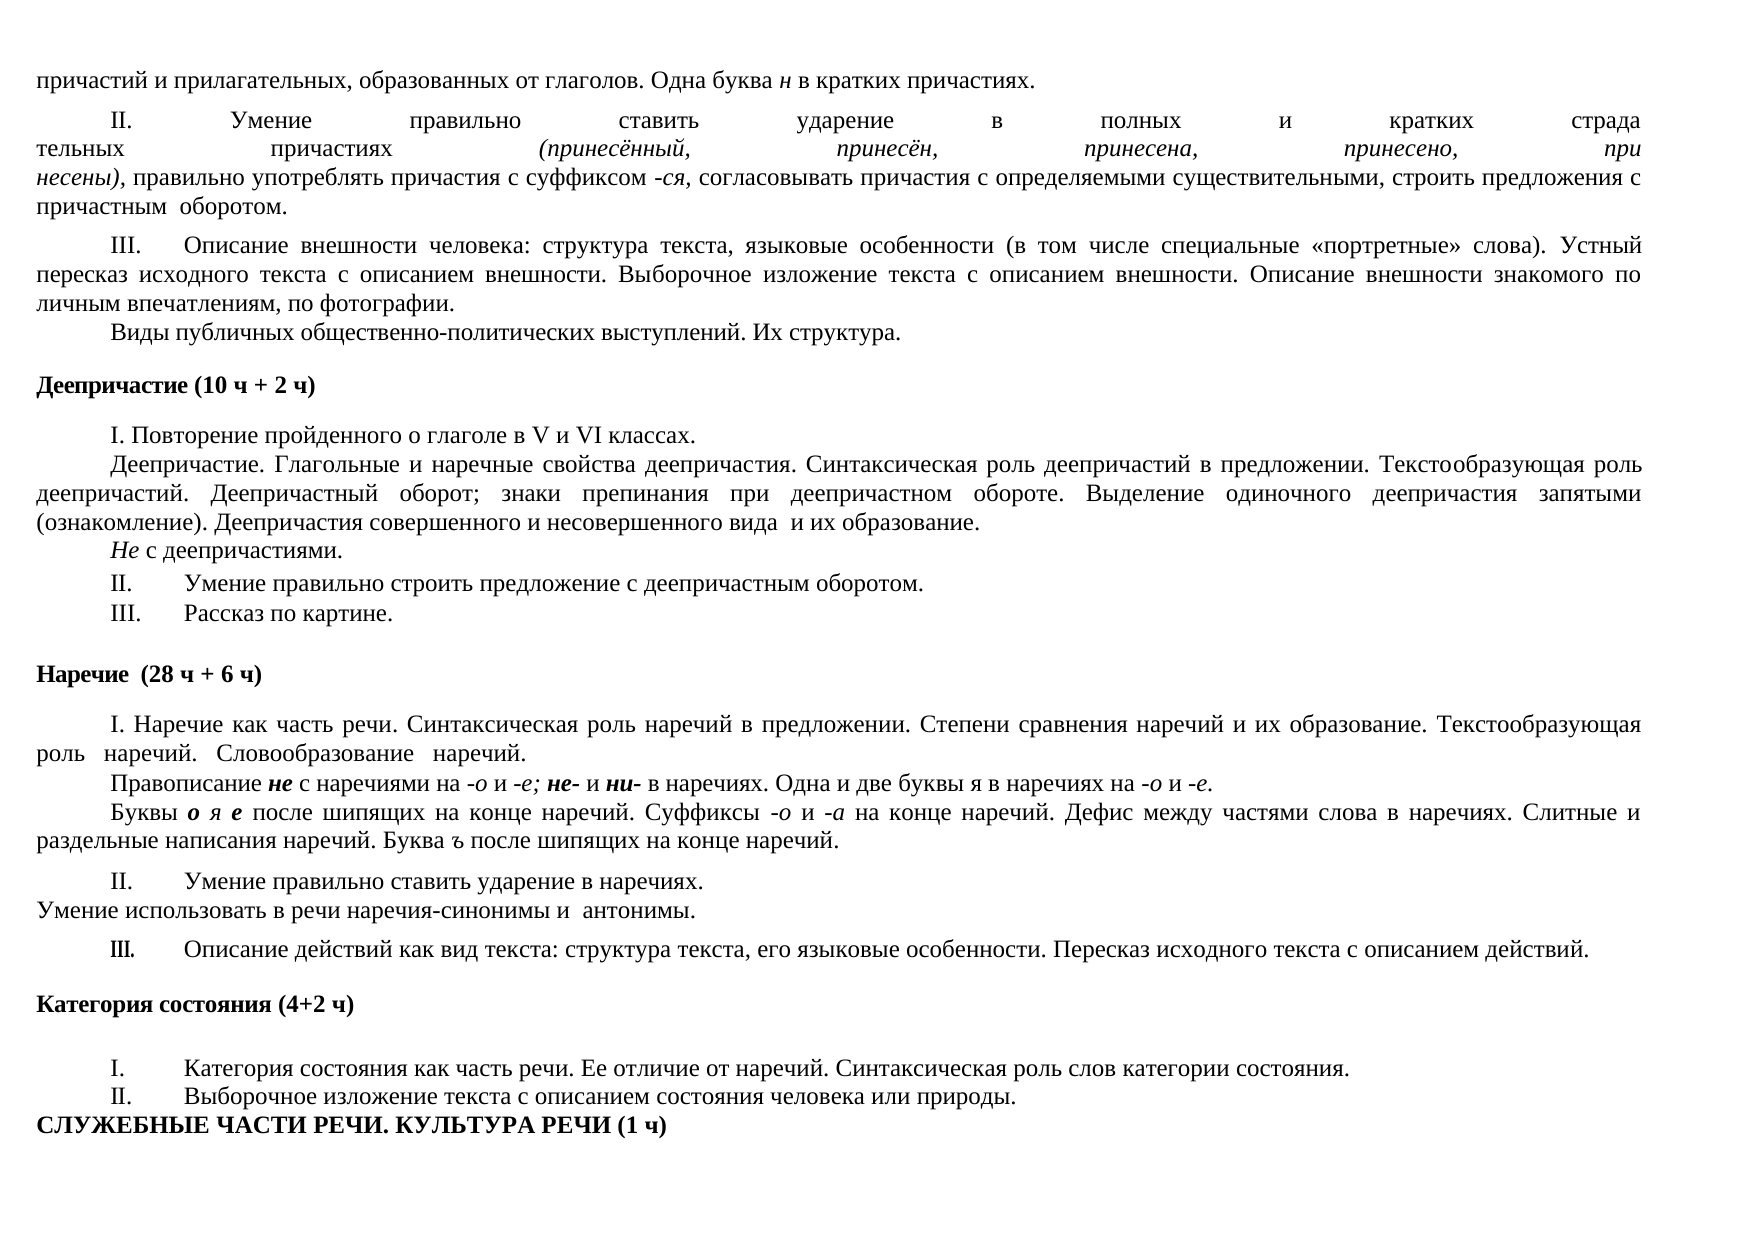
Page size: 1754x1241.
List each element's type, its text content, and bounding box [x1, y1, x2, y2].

table_header Рабочая программа Наименование учебного предмета Русский язык_________________________________________________________________________________ Класс 7 Уровень общего образования базовый Учитель Ярцева Татьяна Васильевна___________________________________________________________________ Срок реализации программы, учебный год 2014-2015уч.год___________________________________________________________________________ Количество часов по учебному плану всего час.175.. в год; в неделю 5 час Рабочая программа составлена в соответствии с федеральным государственным стандартом , учебным планом на основе авторской программы под редакцией М.Т.Баранова,Т.А Ладыженской, Н.М.Шанского М., Просвещение, 2008. (название, автор, год издания, кем рекомендовано) Учебник «Русский язык» 7 класс. Авторы Ладыженская Т.А., Баранов М.Т., Тростенцова Л.А., Комисарова Л.Ю. М.: «Просвещение» 2010 го (название, автор, год издания, кем рекомендовано) Рабочую программу составил (а) Ярцева Т.В. Аннотация к рабочей программе. Пояснительная записка Статус документа Настоящая программа по русскому языку для VII класса создана на основе федерального компонента государственного стандарта основного общего образования и программы «Русский язык» под редакцией М.Т. Баранова, Т.А. Ладыженской, Н.М. Шанского Москва «Просвещение» 2008 год. Программа детализирует и раскрывает содержание стандарта, определяет общую стратегию обучения, воспитания и развития учащихся средствами учебного предмета в соответствии с целями изучения русского языка, которые определены стандартом. На изучение программы по русскому языку отведено 170 часов (5 часов в неделю), так как согласно программе М.Т. Баранова по русскому языку для 5-9 классов, которая имеет расхождения с БУПом по распределению общего количества часов на русский язык, отводя в 6 классе 5 часов вместо 6, а в 7 классе 5 часов вместо 4. Из компонента образовательного учреждения добавлен 1 час на реализацию программы. программа реализуется посредством работы по учебнику «Русский язык» 7 класс авторов М.Т. Баранова, Т.А. Ладыженской Москва «Просвещение» 2011 год. В календарно-тематическое планирование добавлено 5 часов согласно учебного плана школына35недель, в неделю 5часов. Структура документа Рабочая программа по русскому языку представляет собой целостный документ, включающий шесть разделов: пояснительную записку; учебно-тематический план; содержание тем учебного курса; требования к уровню подготовки учащихся; перечень учебно-методического обеспечения и каледарно-тематическое планирование. Общая характеристика учебного предмета Язык – по своей специфике и социальной значимости – явление уникальное: он является средством общения и формой передачи информации, средством хранения и усвоения знаний, частью духовной культуры русского народа, средством приобщения к богатствам русской культуры и литературы. Русский язык – государственный язык Российской Федерации, средство межнационального общения и консолидации народов России. Владение родным языком, умение общаться, добиваться успеха в процессе коммуникации являются теми характеристиками личности, которые во многом определяют достижения человека практически во всех областях жизни, способствуют его социальной адаптации к изменяющимся условиям современного мира. В системе школьного образования учебный предмет «Русский язык» занимает особое место: является не только объектом изучения, но и средством обучения. Как средство познания действительности русский язык обеспечивает развитие интеллектуальных и творческих способностей ребенка, развивает его абстрактное мышление, память и воображение, формирует навыки самостоятельной учебной деятельности, самообразования и самореализации личности. Будучи формой хранения и усвоения различных знаний, русский язык неразрывно связан со всеми школьными предметами и влияет на качество усвоения всех других школьных предметов, а в перспективе способствует овладению будущей профессией. Содержание обучения русскому языку отобрано и структурировано на основе компетентностного подхода. В соответствии с этим в VII классе формируются и развиваются коммуникативная, языковая, лингвистическая (языковедческая) и культуроведческая компетенции. Коммуникативная компетенция – овладение всеми видами речевой деятельности и основами культуры устной и письменной речи, базовыми умениями и навыками использования языка в жизненно важных для данного возраста сферах и ситуациях общения. Языковая и лингвистическая (языковедческая) компетенции – освоение необходимых знаний о языке как знаковой системе и общественном явлении, его устройстве, развитии и функционировании; овладение основными нормами русского литературного языка; обогащение словарного запаса и грамматического строя речи учащихся; формирование способности к анализу и оценке языковых явлений и фактов, необходимых знаний о лингвистике как науке; умение пользоваться различными лингвистическими словарями. Культуроведческая компетенция – осознание языка как языка русского народ, владение нормами русского речевого этикета, культурой межнационального общения. Курс русского языка для VII класса направлен на совершенствование речевой деятельности учащихся на основе овладения знаниями об устройстве русского языка и особенностях его употребления в разных условиях общения, на базе усвоения основных норм русского литературного языка, речевого этикета. Учитывая то, что сегодня обучение русскому языку происходит в сложных условиях, когда снижается общая культура населения, расшатываются нормы литературного языка, в программе усилен аспект культуры речи. Содержание обучения ориентировано на развитие личности ученика, воспитание культурного человека, владеющего нормами литературного языка, способного свободно выражать свои мысли и чувства в устной и письменной форме, соблюдать этические нормы общения. Рабочая программа предусматривает формирование таких жизненно важных умений, как различные виды чтения, информационная переработка текстов, поиск информации в различных источниках, а также способность передавать ее в соответствии с условиями общения. Доминирующей идеей курса является интенсивное речевое и интеллектуальное развитие учащихся. Русский язык представлен в программе перечнем не только тех дидактических единиц, которые отражают устройство языка, но и тех, которые обеспечивают речевую деятельность. Каждый тематический блок программы включает перечень лингвистических понятий, обозначающих языковые и речевые явления, указывает на особенности функционирования этих явлений и называет основные виды учебной деятельности, которые отрабатываются в процессе изучения данных понятий. Таким образом, программа создает условия для реализации деятельностного подхода к изучению русского языка в школе. Идея взаимосвязи речевого и интеллектуального развития нашла отражение и в структуре программы. Она, как уже отмечено, состоит их трех тематических блоков. В первом представлены дидактические единицы, обеспечивающие формирование навыков речевого общения; во втором – дидактические единицы, которые отражают устройство языка и являются базой для развития речевой компетенции учащихся; в третьем – дидактические единицы, отражающие историю и культуру народа и обеспечивающие культурно-исторический компонент курса русского языка в целом. Указанные блоки в учебном процессе неразрывно взаимосвязаны или интегрированы. Так, например, при обучении морфологии учащиеся не только получают соответствующие знания и овладевают необходимыми умениями и навыками, но и совершенствуют все виды речевой деятельности, различные коммуникативные навыки, а также углубляют представление о родном языке как национально-культурном феномене. Таким образом, процессы осознания языковой системы и личный опыт использования языка в определенных условиях, ситуациях общения оказываются неразрывно связанными друг с другом. Цели обучения Курс русского языка направлен на достижение следующих целей, обеспечивающих реализацию личностно-ориентированного, когнитивно-коммуникативного, деятельностного подходов к обучению родному языку: воспитание гражданственности и патриотизма, сознательного отношения к языку как явлению культуры, основному средству общения и получения знаний в разных сферах человеческой деятельности; воспитание интереса и любви к русскому языку; совершенствование речемыслительной деятельности, коммуникативных умений и навыков, обеспечивающих свободное владение русским литературным языком в разных сферах и ситуациях его использования; обогащение словарного запаса и грамматического строя речи учащихся; развитие готовности и способности к речевому взаимодействию и взаимопониманию, потребности к речевому самосовершенствованию; освоение знаний о русском языке, его устройстве и функционировании в различных сферах и ситуациях общения; о стилистических ресурсах русского языка; об основных нормах русского литературного языка; о русском речевом этикете; формирование умений опознавать, анализировать, классифицировать языковые факты, оценивать их с точки зрения нормативности, соответствия ситуации и сфере общения; умений работать с текстом, осуществлять информационный поиск, извлекать и преобразовывать необходимую информацию. Место предмета «Русский язык» в базисном учебном плане МОУ «Енисейская СОШ» предусматривается обязательное изучение русского (родного) языка в VII классе – 175 часов. Общие учебные умения, навыки и способы деятельности Направленность курса на интенсивное речевое и интеллектуальное развитие создает условия и для реализации надпредметной функции, которую русский язык выполняет в системе школьного образования. В процессе обучения ученик получает возможность совершенствовать общеучебные умения, навыки, способы деятельности, которые базируются на видах речевой деятельности и предполагают развитие речемыслительных способностей. В процессе изучения русского (родного) языка совершенствуются и развиваются следующие общеучебные умения: коммуникативные (владение всеми видами речевой деятельности и основами культуры устной и письменной речи, базовыми умениями и навыками использования языка в жизненно важных для учащихся сферах и ситуациях общения), интеллектуальные (сравнение и сопоставление, соотнесение, синтез, обобщение, абстрагирование, оценивание и классификация), информационные (умение осуществлять библиографический поиск, извлекать информацию из различных источников, умение работать с текстом), организационные (умение формулировать цель деятельности, планировать ее, осуществлять самоконтроль, самооценку, самокоррекцию). Результаты обучения Результаты обучения представлены в Требованиях к уровню подготовки выпускников основной школы, которые содержат следующие компоненты: знать/понимать – перечень необходимых для усвоения каждым учащимся знаний; уметь – перечень конкретных умений и навыков по русскому языку, основных видов речевой деятельности; выделена также группа знаний и умений, востребованных в практической деятельности ученика и его повседневной жизни. Раздел III. Содержание тем учебного курса. Русский язык как развивающееся явление (1 ч) ПОВТОРЕНИЕ ПРОЙДЕННОГО В V—VI КЛАССАХ (12 +2) Публицистический стиль, его жанры, языковые особенности. МОРФОЛОГИЯ. ОРФОГРАФИЯ. КУЛЬТУРА РЕЧИ (129+26) Причастие (25 ч + 6ч) I. Повторение пройденного о глаголе в V и VI классах. Причастие. Свойства прилагательных и глаголов у причас­тия. Синтаксическая роль причастий в предложении. Действительные и страдательные причастия. Полные и краткие страда­тельные причастия. Причастный оборот; выделение запятыми причастного оборота. Текстообразующая роль причастий. Склонение полных причастий и правописание гласных в па­дежных окончаниях причастий. Образование действительных и страдательных причастий настоящего и прошедшего времени (ознакомление). Не с причастиями. Правописание гласных в суффиксах дей­ствительных и страдательных причастий. Одна и две буквы н в суффиксах полных причастий и прилагательных, образованных от глаголов. Одна буква н в кратких причастиях. II. Умение правильно ставить ударение в полных и кратких страда­ тельных причастиях (принесённый, принесён, принесена, принесено, при­ несены), правильно употреблять причастия с суффиксом -ся, согласовывать причастия с определяемыми существительными, строить предложения с причастным оборотом. III. Описание внешности человека: структура текста, языковые особенности (в том числе специальные «портретные» слова). Устный пересказ исходного текста с описанием внешности. Выборочное изложение текста с описанием внешности. Описание внешности знакомого по личным впечатлениям, по фотографии. Виды публичных общественно-политических выступлений. Их структура. Деепричастие (10 ч + 2 ч) I. Повторение пройденного о глаголе в V и VI классах. Деепричастие. Глагольные и наречные свойства деепричас­тия. Синтаксическая роль деепричастий в предложении. Тексто­образующая роль деепричастий. Деепричастный оборот; знаки препинания при деепричастном обороте. Выделение одиночного деепричастия запятыми (ознакомление). Деепричастия совер­шенного и несовершенного вида и их образование. Не с деепричастиями. II. Умение правильно строить предложение с деепричастным оборотом. III. Рассказ по картине. Наречие (28 ч + 6 ч) I. Наречие как часть речи. Синтаксическая роль наречий в предложении. Степени сравнения наречий и их образование. Текстообразующая роль наречий. Словообразование наречий. Правописание не с наречиями на -о и -е; не- и ни- в наречиях. Одна и две буквы я в наречиях на -о и -е. Буквы о я е после шипящих на конце наречий. Суффиксы -о и -а на конце наречий. Дефис между частями слова в наречиях. Слитные и раздельные написания наречий. Буква ъ после шипя­щих на конце наречий. II. Умение правильно ставить ударение в наречиях. Умение использовать в речи наречия-синонимы и антонимы. III. Описание действий как вид текста: структура текста, его языковые особенности. Пересказ исходного текста с описанием действий. Категория состояния (4+2 ч) I. Категория состояния как часть речи. Ее отличие от наречий. Синтаксическая роль слов категории состояния. II. Выборочное изложение текста с описанием состояния человека или природы. СЛУЖЕБНЫЕ ЧАСТИ РЕЧИ. КУЛЬТУРА РЕЧИ (1 ч) Предлог (11 ч + 2 ч) I. Предлог как служебная часть речи. Синтаксическая роль предлогов в предложении. Непроизводные и производные предлоги. Простые и составные предлоги. Текстообразующая роль предлогов. Слитные и раздельные написания предлогов (в течение, ввиду, вследствие и др.). Дефис в предлогах из-за, из-под. II. Умение правильно употреблять предлоги в и на, с и из. Умение правильно употреблять существительные с предлогами по, благодаря, согласно, вопреки. Умение пользоваться в речи предлогами-синонимами. III. Рассказ от своего имени на основе прочитанного. Рассказ на основе увиденного на картине. Союз (16 ч + 2 ч) I. Союз как служебная часть речи. Синтаксическая роль союзов в предложении. Простые и составе союзы. Союзы сочинительные и подчинительные; сочинительные союзы — соеди­нительные, разделительные и противительные. Употребление сочинительных союзов в простом и сложном предложениях; употребление подчинительных союзов в сложном предложении. Тек­стообразующая роль союзов. Слитные и раздельные написания союзов. Отличие на письме союзов зато, тоже, чтобы от местоимений с предлогом и частица­ми и союза также от наречия так с частицей же. II. Умение пользоваться в речи союзами-синонимами. III. Устное рассуждение на дискуссионную тему; его языковые особенности. Частица (18 ч + 4 ч) I. Частица как служебная часть речи. Синтаксическая роль частиц в предложении. Формообразующие и смысловые частицы. Текстообразующая роль частиц. Различение на письме частиц не и ни. Правописание не и ни с различными частями речи. II. Умение выразительно читать предложения с модальными частицами. III. Рассказ по данному сюжету. Междометие. Звукоподражательные слова (4 ч) I. Междометие как часть речи. Синтаксическая роль междометий в предложении. Звукоподражательные слова и их отличие от междометий. Дефис в междометиях. Интонационное выделение междоме­тий. Запятая и восклицательный знак при междометиях. II. Умение выразительно читать предложения с междометиями. ПОВТОРЕНИЕ И СИСТЕМАТИЗАЦИЯ ПРОЙДЕННОГО В VII КЛАССЕ (12 ч + 2 ч) Сочинение-рассуждение на морально-этическую тему или публичное выступление на эту тему. Календарно-тематическое планирование Раздел IV. Требования к уровню подготовки учащихся за курс VII класса Учащиеся должны знать/понимать определения основных изученных в 7-ом классе языковых явлений, речеведческих понятий, орфографических и пунктуационных правил, обосновывать свои ответы, приводя нужные примеры; уметь: речевая деятельность: аудирование: - адекватно понимать содержание научно-учебного и художественного текста, воспринимаемого на слух; - выделять основную и дополнительную информацию текста, определять его принадлежность к типу речи; - составлять план текста, производить полный и сжатый пересказ (устный и письменный); - обнаруживать ошибки в содержании и речевом оформлении устного высказывания одноклассника; чтение: - дифференцировать известную и неизвестную информацию прочитанного текста; - выделять иллюстрирующую, аргументирующую информацию; - находить в тексте ключевые слова и объяснять их лексическое значение; - проводить маркировку текста (подчёркивать основную информацию, выделять непонятные слова и орфограммы текста, делить текст на части и т. п.); - составлять тезисный план исходного текста; - владеть ознакомительным, изучающим и просмотровым видами чтения; - прогнозировать содержание текста по данному началу; с помощью интонации передавать авторское отношение к предмету речи при чтении текста вслух; говорение: - сохранять при устном изложении, близком к тексту, типологическую структуру и выразительные языковые речевые средства; - создавать собственные высказывания, соответствующие требованиям точности, логичности, выразительности речи; - строить небольшое по объёму устное высказывание на основе данного плана; - формулировать выводы (резюме) по итогам урока, по результатам проведённого языкового анализа, после выполнения упражнения и т. п.; - размышлять о содержании прочитанного или прослушанного текста лингвистического содержания, соблюдать основные лексические и грамматические нормы современного русского литературного языка, нормы устной речи (орфоэпические, интонационные); - уместно использовать этикетные формулы, жесты, мимику в устном общении с учётом речевой ситуации; письмо: - сохранять при письменном изложении типологическую структуру исходного текста и его выразительные языковые и речевые средства; - создавать собственные высказывания, соответствующие требованиям точности, логичности и выразительности речи; - писать тексты-размышления на лингвистические, морально-этические темы дискуссионного характера; - соблюдать основные лексические и грамматические нормы современного русского литературного языка, а также нормы письменной речи (орфографические, пунктуационные); - уместно употреблять пословицы, поговорки, крылатые выражения, фразеологизмы в связном тексте; - использовать лингвистические словари при подготовке к сочинению и при редактировании текста; - редактировать текст с использованием богатых возможностей лексической, словообразовательной, грамматической синонимии; текст: - анализировать тексты с точки зрения их соответствия требованиям точности и логичности речи; - рецензировать чужие тексты и редактировать собственные с учётом требований к построению связного текста; - устанавливать в тексте ведущий тип речи, находить в нём фрагменты с иным типовым значением; - определять стиль речи, прямой и обратный порядок слов в предложениях текста, способы и средства связи предложений в тексте; фонетика и орфоэпия: - проводить фонетический и орфоэпический разбор слов; - правильно произносить широко употребляемые служебные части речи; - анализировать собственную и чужую речь с точки зрения соблюдения орфоэпических норм; морфемика и словообразование: - по типичным суффиксам и окончанию определять изученные части и их формы; - объяснять значение слова, его написание и грамматические признаки, опираясь на словообразовательный анализ и морфемные модели слов; - определять способы образования слов различных частей речи; - анализировать словообразовательные гнёзда на основе учебного словообразовательного словаря; - составлять словообразовательные гнёзда однокоренных слов (простые случаи); - с помощью школьного этимологического словаря комментировать исторические изменения в морфемной структуре слова; лексикология и фразеология: - соблюдать лексические нормы, употреблять слова в соответствии с их лексическим значением, с условиями и задачами общения; - толковать лексическое значение общеупотребительных слов и фразеологизмов; - пользоваться различными видами лексических словарей; - находить справку о значении и происхождении фразеологического сочетания во фразеологическом словаре; - использовать синонимы как средство связи предложений в тексте и как средство устного неоправданного повтора; - проводить элементарный анализ художественного текста, обнаруживая в нём примеры употребления слова в переносном значении; морфология: - различать постоянные и непостоянные морфологические признаки частей речи и проводить морфологический разбор слов всех частей речи; - правильно, уместно и выразительно употреблять слова изученных частей речи; - использовать знания и умения по морфологии в практике правописания и проведения синтаксического анализа предложения; орфография: - владеть правильным способом применения изученных правил орфографии; - учитывать значение, морфемное строение и грамматическую характеристику слов при выборе правильного написания; - аргументировать тезис о системном характере русской орфографии; синтаксис и пунктуация: - составлять схемы именных, глагольных и наречных словосочетаний и конструировать словосочетания по предложенной схеме; - определять синтаксическую роль всех самостоятельных частей речи; - различать и конструировать сложные предложения с сочинительными и подчинительными союзами; - использовать сочинительные союзы как средство связи предложений в тексте; - соблюдать правильную интонацию предложений в речи; - устно объяснить пунктуацию предложений изученных конструкий, использовать на письме графические обозначения, строить пунктуационные схемы предложений; - самостоятельно подбирать примеры на изученные пунктуационные правила. Виды и формы контроля знаний, умений и навыков учащихся 7 класса: диктант (с грамматическим заданием, объяснительный, предупредительный, выборочный, графический, «Проверь себя», словарный, творческий, свободный), сочинение (по картине, по воображению, по данному сюжету, на материале жизненного опыта), изложение (выборочное, подробное), тест, комплексный анализ текста. Нормы оценки знаний умений и навыков учащихся При оценке знаний умений и навыков учащихся руководствоваться Приложением №1 к Программе общеобразовательных учреждений «Русский язык» 5-9 классы. Авторы М.Т.Баранов и другие. М.: Просвещение, 2008 год. Раздел V. Учебно-методическое обеспечение. Литература для учителя Русский язык. Рабочие программы. Предметная линия учебников Т.А. Ладыженской, М.Т. Баранова, Л.А.Тростенцовой и других. 5-9 классы.- М.: Просвещение, 2011. . 9-11 классы – М.: Просвещение, 2011 С.В. Абрамова Русский язык. Проектная работа старшеклассников- М.:Просвещение, 2011 Г.А. Богданова Уроки русского языка в 7 кл. / Г. А. Богданова. - СПб., 2004. Г.А. Богданова Сборник диктантов по русскому языку: 5-9 классы. / Г. А. Богданова. - М.: Просвещение, 2005. М.Г. Бройде Занимательные упражнения по русскому языку: 5-9 классы. – М.: ВАКО, 2012. Г.Г. Граник Секреты орфографии / Г. Г. Граник, С. М. Бондаренко, Л. А. Концевая. - М., 1991. А.Д. Дейкина Универсальные дидактические материалы по русскому языку: 5-6 классы / А. Д. Дейкина, Т. М. Пахнова. - М.: АРКТИ, 1999. Н.В. Егорова Контрольно-измерительные материалы. Русский язык. 7 класс – М.:ВАКО, 2010 П.Ф. Ивченков Обучающее изложение: 5-9 кл. / П. Ф. Ивченков. - М., 1994. В.И. Капинос Развитие речи: теория и практика обучения: 5-7 классы / В. И. Капинос, Н. Н. Сергеева, М. Н. Соловейчик. - М., 1991. Н.А. Сенина Русский язык. Тесты для промежуточного контроля. 7 класс – Ростов н/Д: Легион, 2009 Литература для учащихся С.В. Антонова, Т.И. Гулякова Русский язык: 7 класс: контрольные работы тестовой формы – М.: Вентана-Граф, 2012 Кодухов В. И. Рассказы о синонимах/ В. И. Кодухов. - М., 1986 Михайлова С. Ю. Ключи к орфографии / С. Ю. Михайлова. - М.: Просвещение, 2006. Олимпиады по русскому языку / Сост. О. Н. Белявская. - Минск, 1995. Русский язык: Учебник для 7 кл. общеобразовательных учреждений /Т. А. Ладыженская, М. Т. Баранов, Л. А. Тростенцова и др. - 33-е издание, доработанное. - М.: Просвещение, 2010. С.В. Савченкова Рабочая тетрадь по русскому языку: 7-й кл.: к учебнику Т.А. Ладыженской- М.: АСТ, 2012. [31, 59, 1648, 1144]
